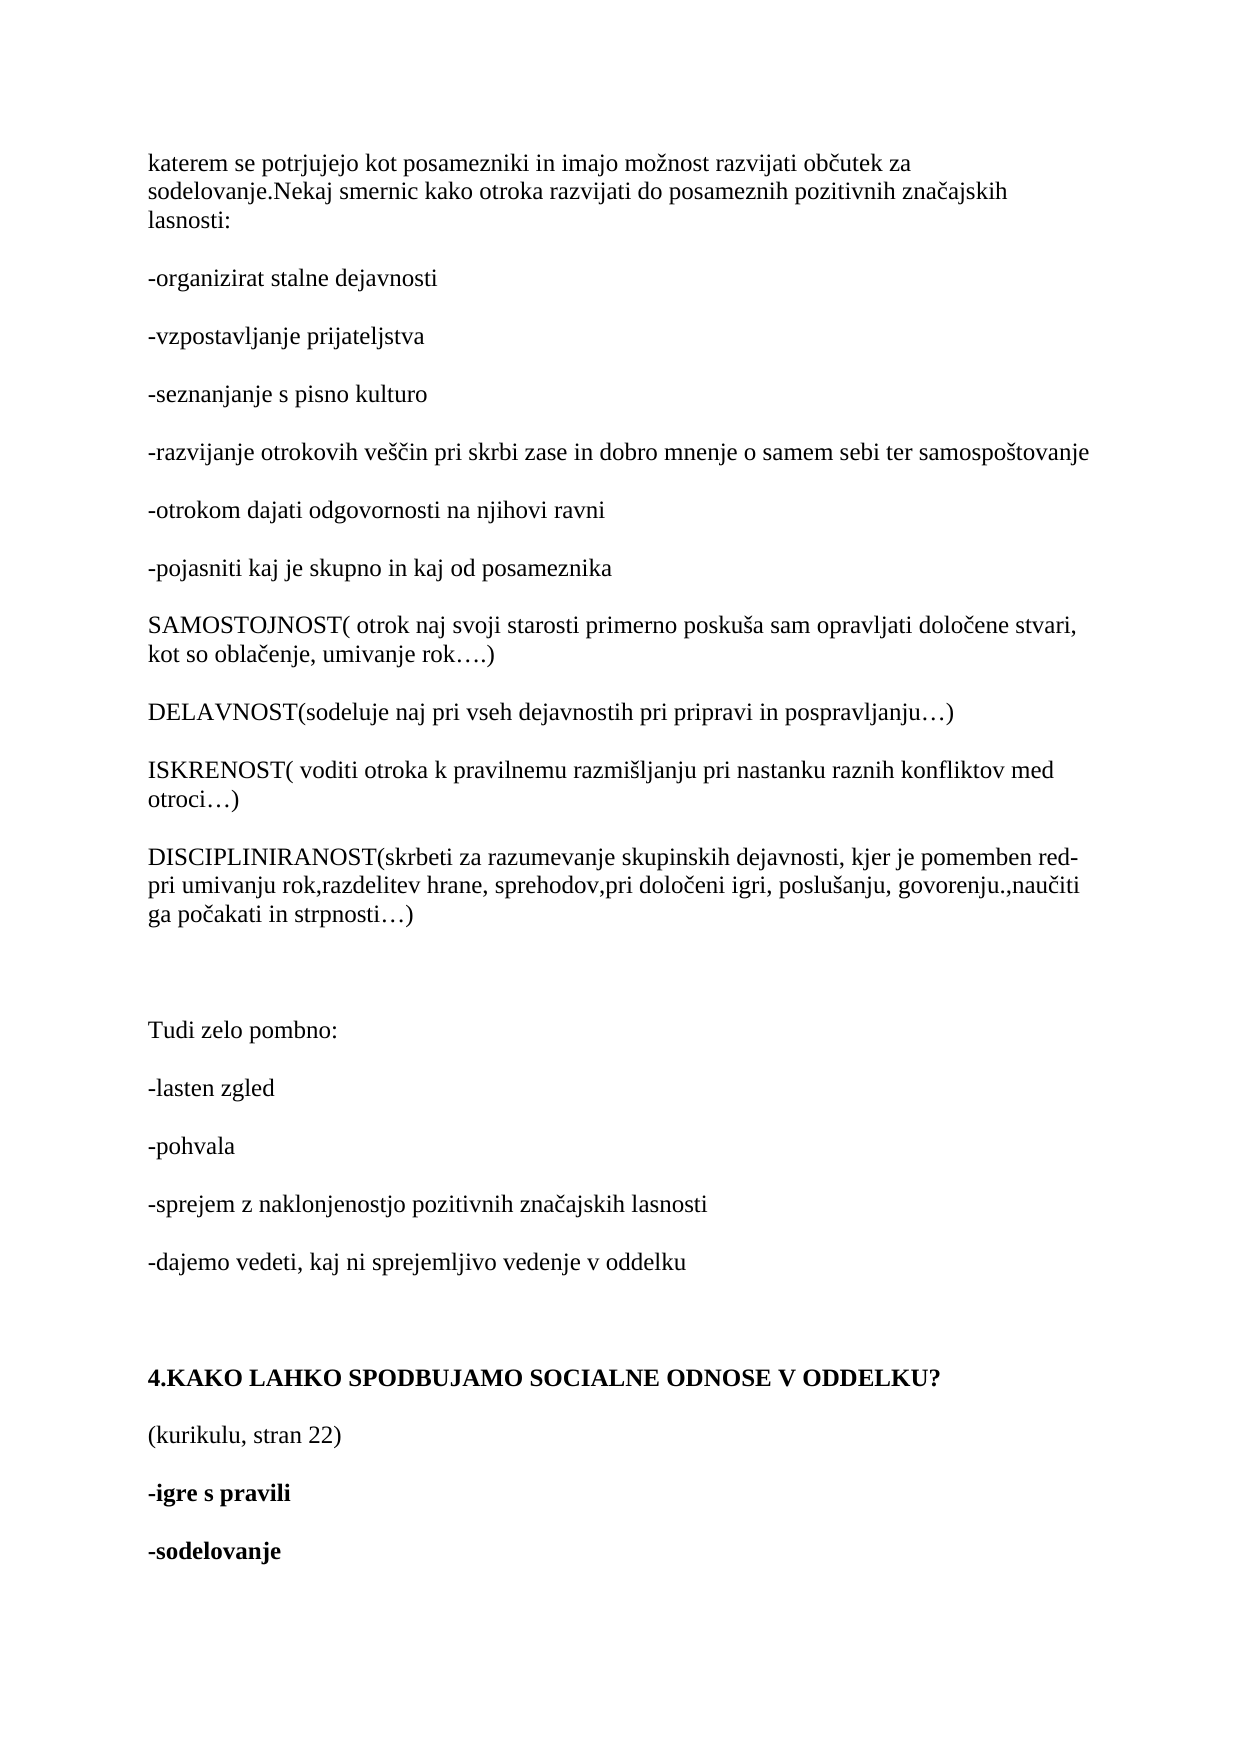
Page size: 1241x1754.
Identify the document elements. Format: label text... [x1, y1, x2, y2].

text -sprejem z naklonjenostjo pozitivnih značajskih lasnosti [148, 1189, 1093, 1218]
text -sodelovanje [148, 1536, 1093, 1565]
text DELAVNOST(sodeluje naj pri vseh dejavnostih pri pripravi in pospravljanju…) [148, 697, 1093, 726]
text 4.KAKO LAHKO SPODBUJAMO SOCIALNE ODNOSE V ODDELKU? [148, 1363, 1093, 1391]
text Tudi zelo pombno: [148, 1015, 1093, 1044]
text -pojasniti kaj je skupno in kaj od posameznika [148, 553, 1093, 581]
text katerem se potrjujejo kot posamezniki in imajo možnost razvijati občutek za sodelovanje.Nekaj smernic kako otroka razvijati do posameznih pozitivnih značajskih lasnosti: [148, 148, 1093, 234]
text -razvijanje otrokovih veščin pri skrbi zase in dobro mnenje o samem sebi ter samospoštovanje [148, 437, 1093, 466]
text -pohvala [148, 1131, 1093, 1160]
text DISCIPLINIRANOST(skrbeti za razumevanje skupinskih dejavnosti, kjer je pomemben red-pri umivanju rok,razdelitev hrane, sprehodov,pri določeni igri, poslušanju, govorenju.,naučiti ga počakati in strpnosti…) [148, 842, 1093, 928]
text -vzpostavljanje prijateljstva [148, 321, 1093, 350]
text -dajemo vedeti, kaj ni sprejemljivo vedenje v oddelku [148, 1247, 1093, 1276]
text -organizirat stalne dejavnosti [148, 263, 1093, 292]
text -seznanjanje s pisno kulturo [148, 379, 1093, 408]
text SAMOSTOJNOST( otrok naj svoji starosti primerno poskuša sam opravljati določene stvari, kot so oblačenje, umivanje rok….) [148, 611, 1093, 668]
text ISKRENOST( voditi otroka k pravilnemu razmišljanju pri nastanku raznih konfliktov med otroci…) [148, 755, 1093, 813]
text (kurikulu, stran 22) [148, 1421, 1093, 1449]
text -otrokom dajati odgovornosti na njihovi ravni [148, 495, 1093, 523]
text -lasten zgled [148, 1073, 1093, 1102]
text -igre s pravili [148, 1478, 1093, 1507]
